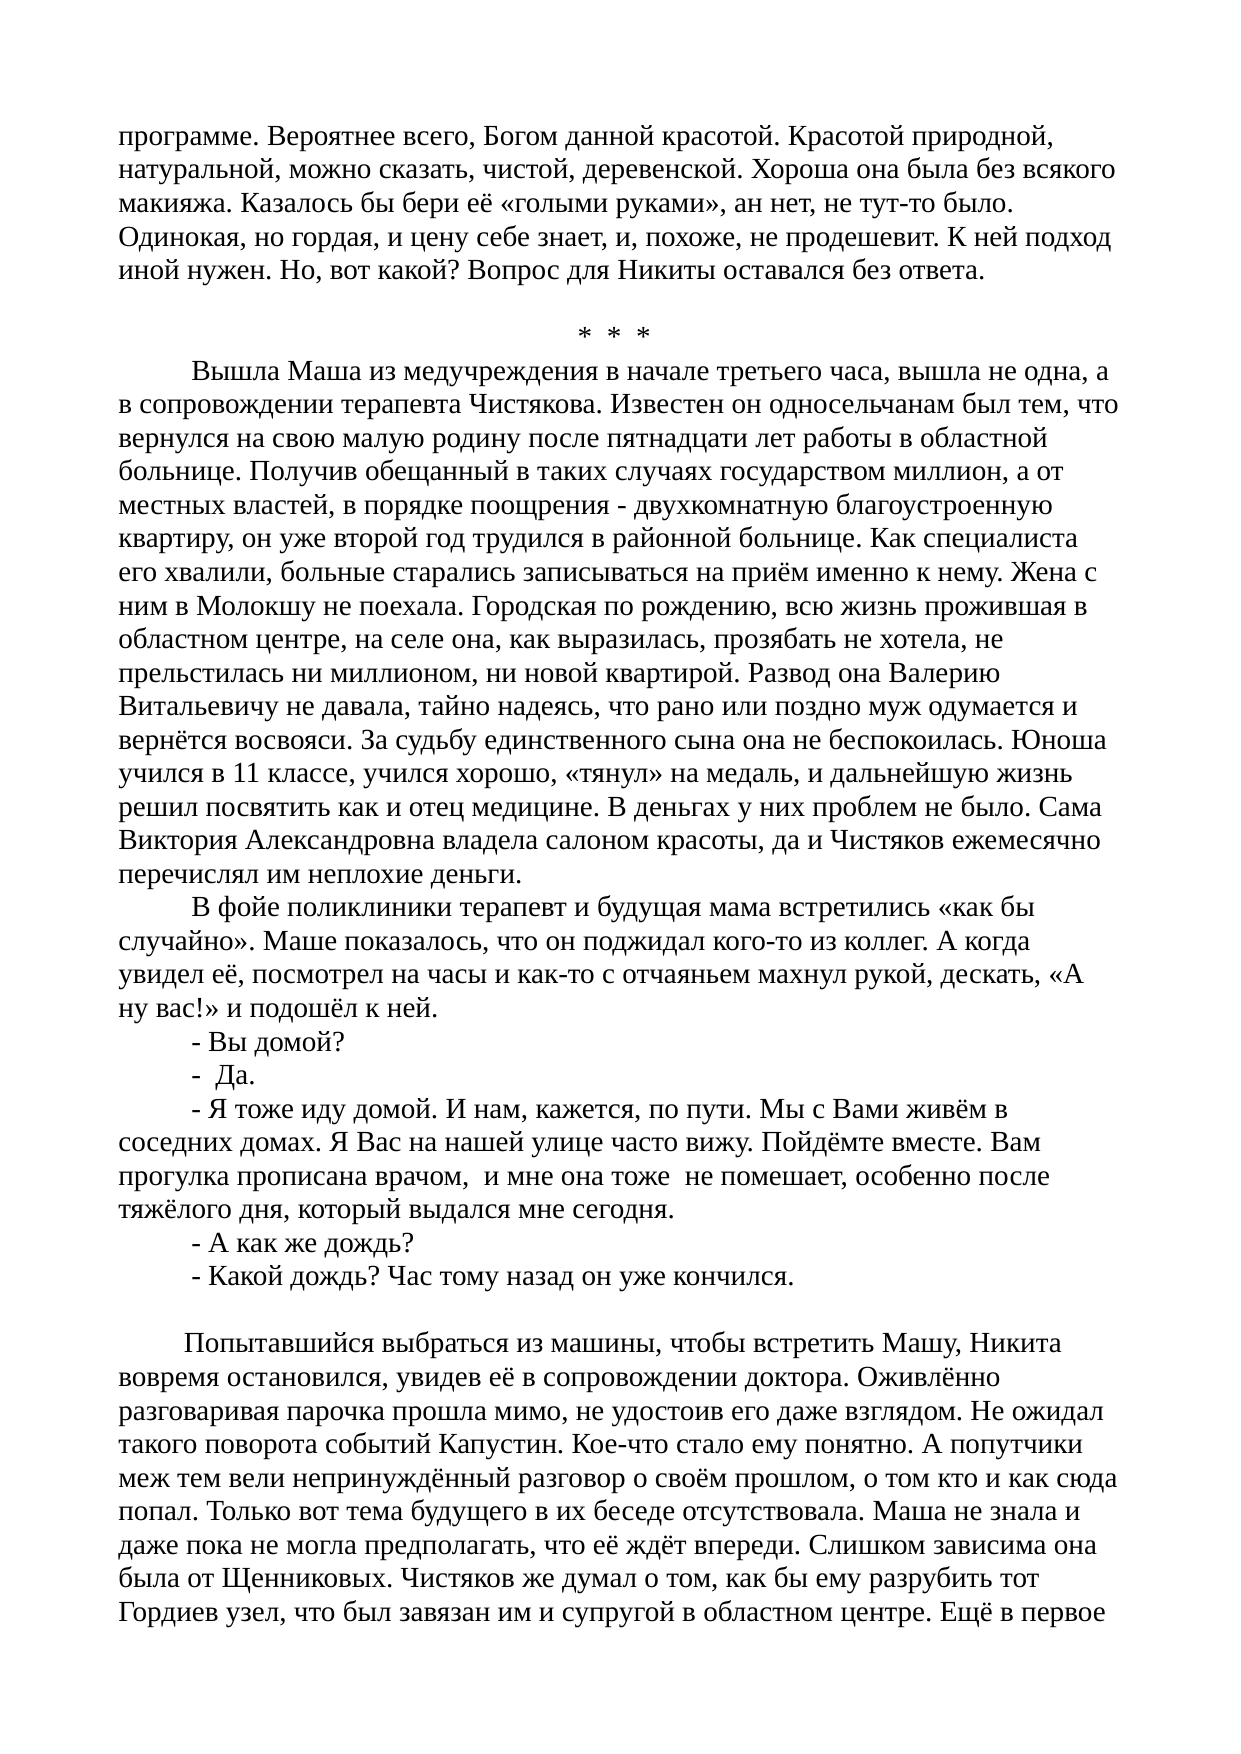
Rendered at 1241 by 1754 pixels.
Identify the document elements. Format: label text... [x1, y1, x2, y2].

text - Да. [118, 1057, 1122, 1091]
text - Я тоже иду домой. И нам, кажется, по пути. Мы с Вами живём в соседних домах. Я Вас на нашей улице часто вижу. Пойдёмте вместе. Вам прогулка прописана врачом, и мне она тоже не помешает, особенно после тяжёлого дня, который выдался мне сегодня. [118, 1091, 1122, 1225]
text - А как же дождь? [118, 1225, 1122, 1258]
text В фойе поликлиники терапевт и будущая мама встретились «как бы случайно». Маше показалось, что он поджидал кого-то из коллег. А когда увидел её, посмотрел на часы и как-то с отчаяньем махнул рукой, дескать, «А ну вас!» и подошёл к ней. [118, 889, 1122, 1024]
text Попытавшийся выбраться из машины, чтобы встретить Машу, Никита вовремя остановился, увидев её в сопровождении доктора. Оживлённо разговаривая парочка прошла мимо, не удостоив его даже взглядом. Не ожидал такого поворота событий Капустин. Кое-что стало ему понятно. А попутчики меж тем вели непринуждённый разговор о своём прошлом, о том кто и как сюда попал. Только вот тема будущего в их беседе отсутствовала. Маша не знала и даже пока не могла предполагать, что её ждёт впереди. Слишком зависима она была от Щенниковых. Чистяков же думал о том, как бы ему разрубить тот Гордиев узел, что был завязан им и супругой в областном центре. Ещё в первое [118, 1326, 1122, 1627]
text Вышла Маша из медучреждения в начале третьего часа, вышла не одна, а в сопровождении терапевта Чистякова. Известен он односельчанам был тем, что вернулся на свою малую родину после пятнадцати лет работы в областной больнице. Получив обещанный в таких случаях государством миллион, а от местных властей, в порядке поощрения - двухкомнатную благоустроенную квартиру, он уже второй год трудился в районной больнице. Как специалиста его хвалили, больные старались записываться на приём именно к нему. Жена с ним в Молокшу не поехала. Городская по рождению, всю жизнь прожившая в областном центре, на селе она, как выразилась, прозябать не хотела, не прельстилась ни миллионом, ни новой квартирой. Развод она Валерию Витальевичу не давала, тайно надеясь, что рано или поздно муж одумается и вернётся восвояси. За судьбу единственного сына она не беспокоилась. Юноша учился в 11 классе, учился хорошо, «тянул» на медаль, и дальнейшую жизнь решил посвятить как и отец медицине. В деньгах у них проблем не было. Сама Виктория Александровна владела салоном красоты, да и Чистяков ежемесячно перечислял им неплохие деньги. [118, 353, 1122, 889]
text - Вы домой? [118, 1024, 1122, 1057]
text программе. Вероятнее всего, Богом данной красотой. Красотой природной, натуральной, можно сказать, чистой, деревенской. Хороша она была без всякого макияжа. Казалось бы бери её «голыми руками», ан нет, не тут-то было. Одинокая, но гордая, и цену себе знает, и, похоже, не продешевит. К ней подход иной нужен. Но, вот какой? Вопрос для Никиты оставался без ответа. [118, 118, 1122, 286]
text * * * [118, 319, 1122, 353]
text - Какой дождь? Час тому назад он уже кончился. [118, 1258, 1122, 1292]
